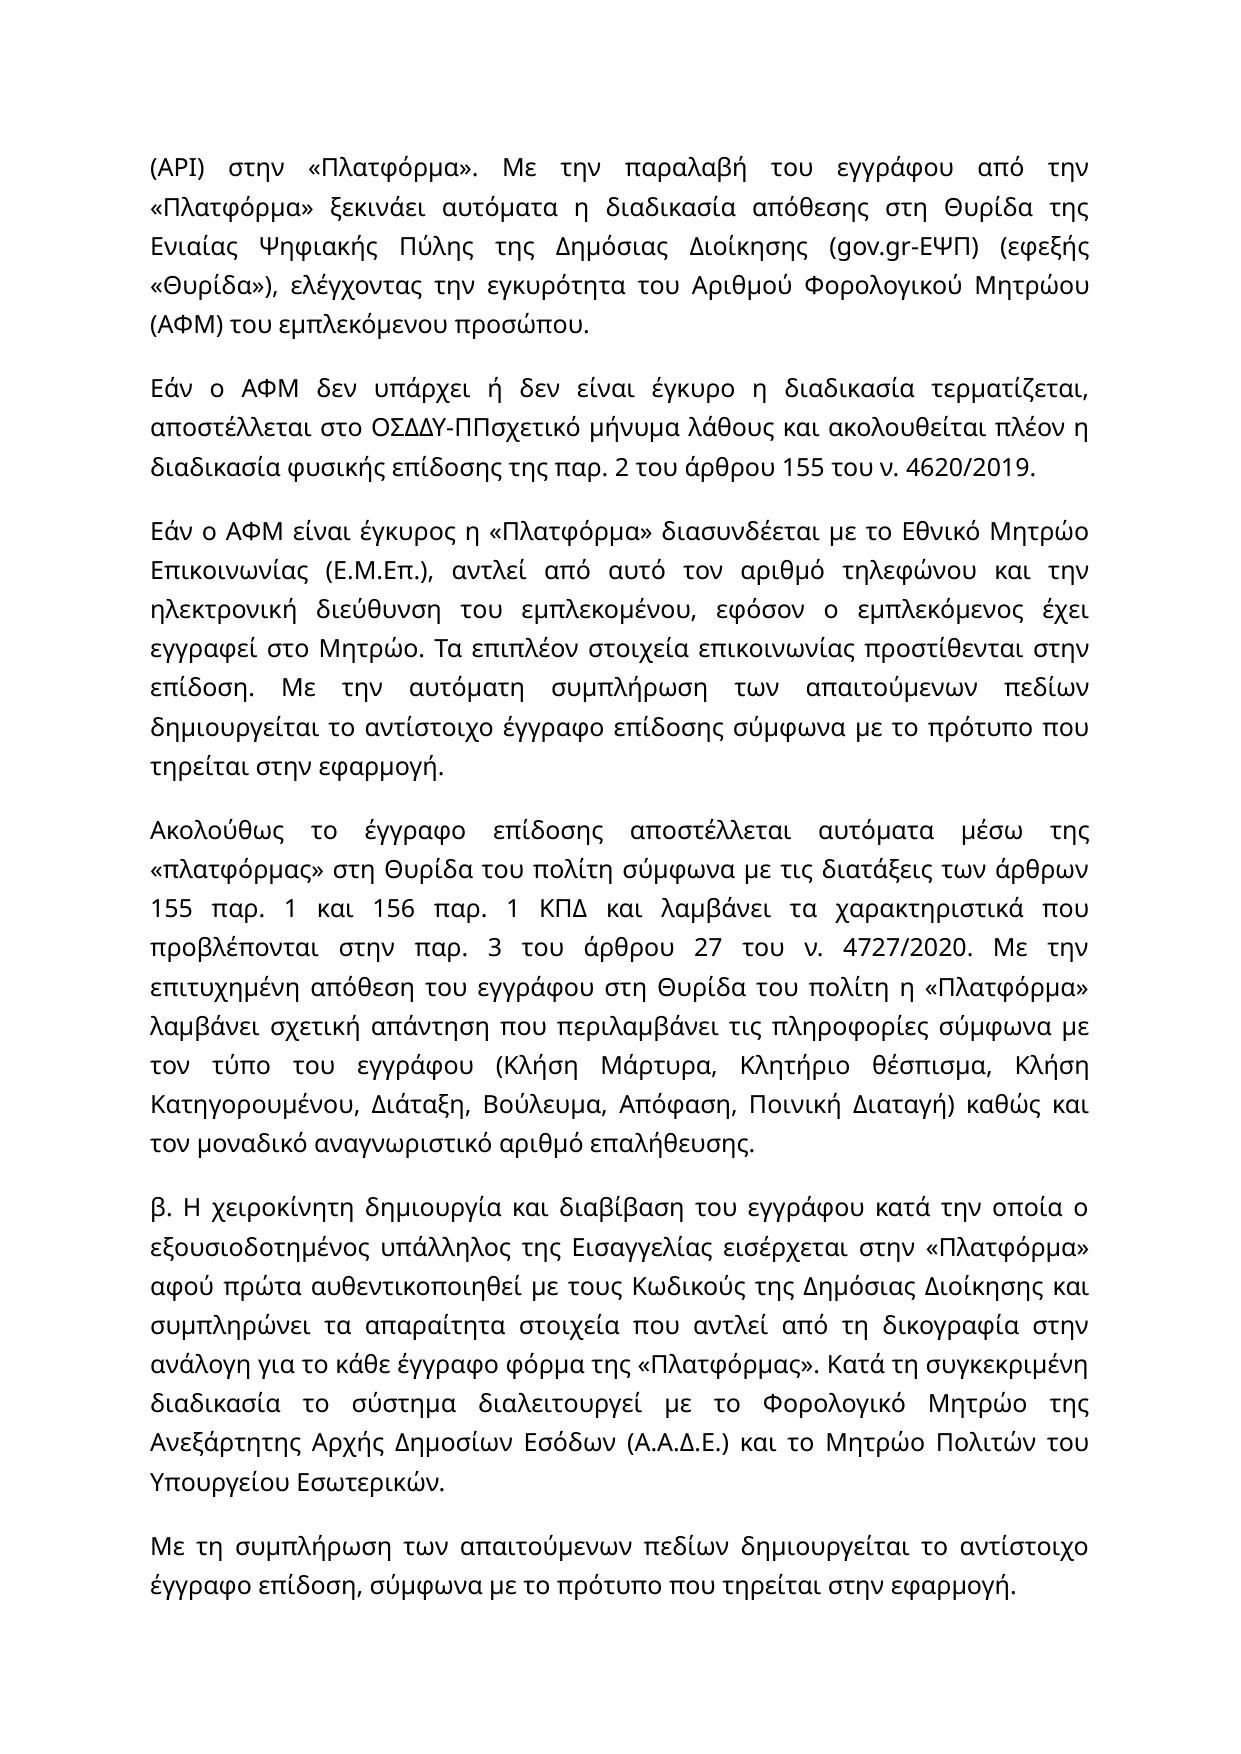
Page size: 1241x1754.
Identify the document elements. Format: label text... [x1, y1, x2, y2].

text Εάν ο ΑΦΜ είναι έγκυρος η «Πλατφόρμα» διασυνδέεται με το Εθνικό Μητρώο Επικοινωνίας (Ε.Μ.Επ.), αντλεί από αυτό τον αριθμό τηλεφώνου και την ηλεκτρονική διεύθυνση του εμπλεκομένου, εφόσον ο εμπλεκόμενος έχει εγγραφεί στο Μητρώο. Τα επιπλέον στοιχεία επικοινωνίας προστίθενται στην επίδοση. Με την αυτόματη συμπλήρωση των απαιτούμενων πεδίων δημιουργείται το αντίστοιχο έγγραφο επίδοσης σύμφωνα με το πρότυπο που τηρείται στην εφαρμογή. [150, 513, 1090, 782]
text β. Η χειροκίνητη δημιουργία και διαβίβαση του εγγράφου κατά την οποία ο εξουσιοδοτημένος υπάλληλος της Εισαγγελίας εισέρχεται στην «Πλατφόρμα» αφού πρώτα αυθεντικοποιηθεί με τους Κωδικούς της Δημόσιας Διοίκησης και συμπληρώνει τα απαραίτητα στοιχεία που αντλεί από τη δικογραφία στην ανάλογη για το κάθε έγγραφο φόρμα της «Πλατφόρμας». Κατά τη συγκεκριμένη διαδικασία το σύστημα διαλειτουργεί με το Φορολογικό Μητρώο της Ανεξάρτητης Αρχής Δημοσίων Εσόδων (Α.Α.Δ.Ε.) και το Μητρώο Πολιτών του Υπουργείου Εσωτερικών. [150, 1190, 1090, 1498]
text Ακολούθως το έγγραφο επίδοσης αποστέλλεται αυτόματα μέσω της «πλατφόρμας» στη Θυρίδα του πολίτη σύμφωνα με τις διατάξεις των άρθρων 155 παρ. 1 και 156 παρ. 1 ΚΠΔ και λαμβάνει τα χαρακτηριστικά που προβλέπονται στην παρ. 3 του άρθρου 27 του ν. 4727/2020. Με την επιτυχημένη απόθεση του εγγράφου στη Θυρίδα του πολίτη η «Πλατφόρμα» λαμβάνει σχετική απάντηση που περιλαμβάνει τις πληροφορίες σύμφωνα με τον τύπο του εγγράφου (Κλήση Μάρτυρα, Κλητήριο θέσπισμα, Κλήση Κατηγορουμένου, Διάταξη, Βούλευμα, Απόφαση, Ποινική Διαταγή) καθώς και τον μοναδικό αναγνωριστικό αριθμό επαλήθευσης. [150, 812, 1090, 1160]
text Εάν ο ΑΦΜ δεν υπάρχει ή δεν είναι έγκυρο η διαδικασία τερματίζεται, αποστέλλεται στο ΟΣΔΔΥ-ΠΠσχετικό μήνυμα λάθους και ακολουθείται πλέον η διαδικασία φυσικής επίδοσης της παρ. 2 του άρθρου 155 του ν. 4620/2019. [150, 371, 1090, 483]
text Με τη συμπλήρωση των απαιτούμενων πεδίων δημιουργείται το αντίστοιχο έγγραφο επίδοση, σύμφωνα με το πρότυπο που τηρείται στην εφαρμογή. [150, 1528, 1090, 1602]
text (ΑΡΙ) στην «Πλατφόρμα». Με την παραλαβή του εγγράφου από την «Πλατφόρμα» ξεκινάει αυτόματα η διαδικασία απόθεσης στη Θυρίδα της Ενιαίας Ψηφιακής Πύλης της Δημόσιας Διοίκησης (gov.gr-ΕΨΠ) (εφεξής «Θυρίδα»), ελέγχοντας την εγκυρότητα του Αριθμού Φορολογικού Μητρώου (ΑΦΜ) του εμπλεκόμενου προσώπου. [150, 150, 1090, 341]
